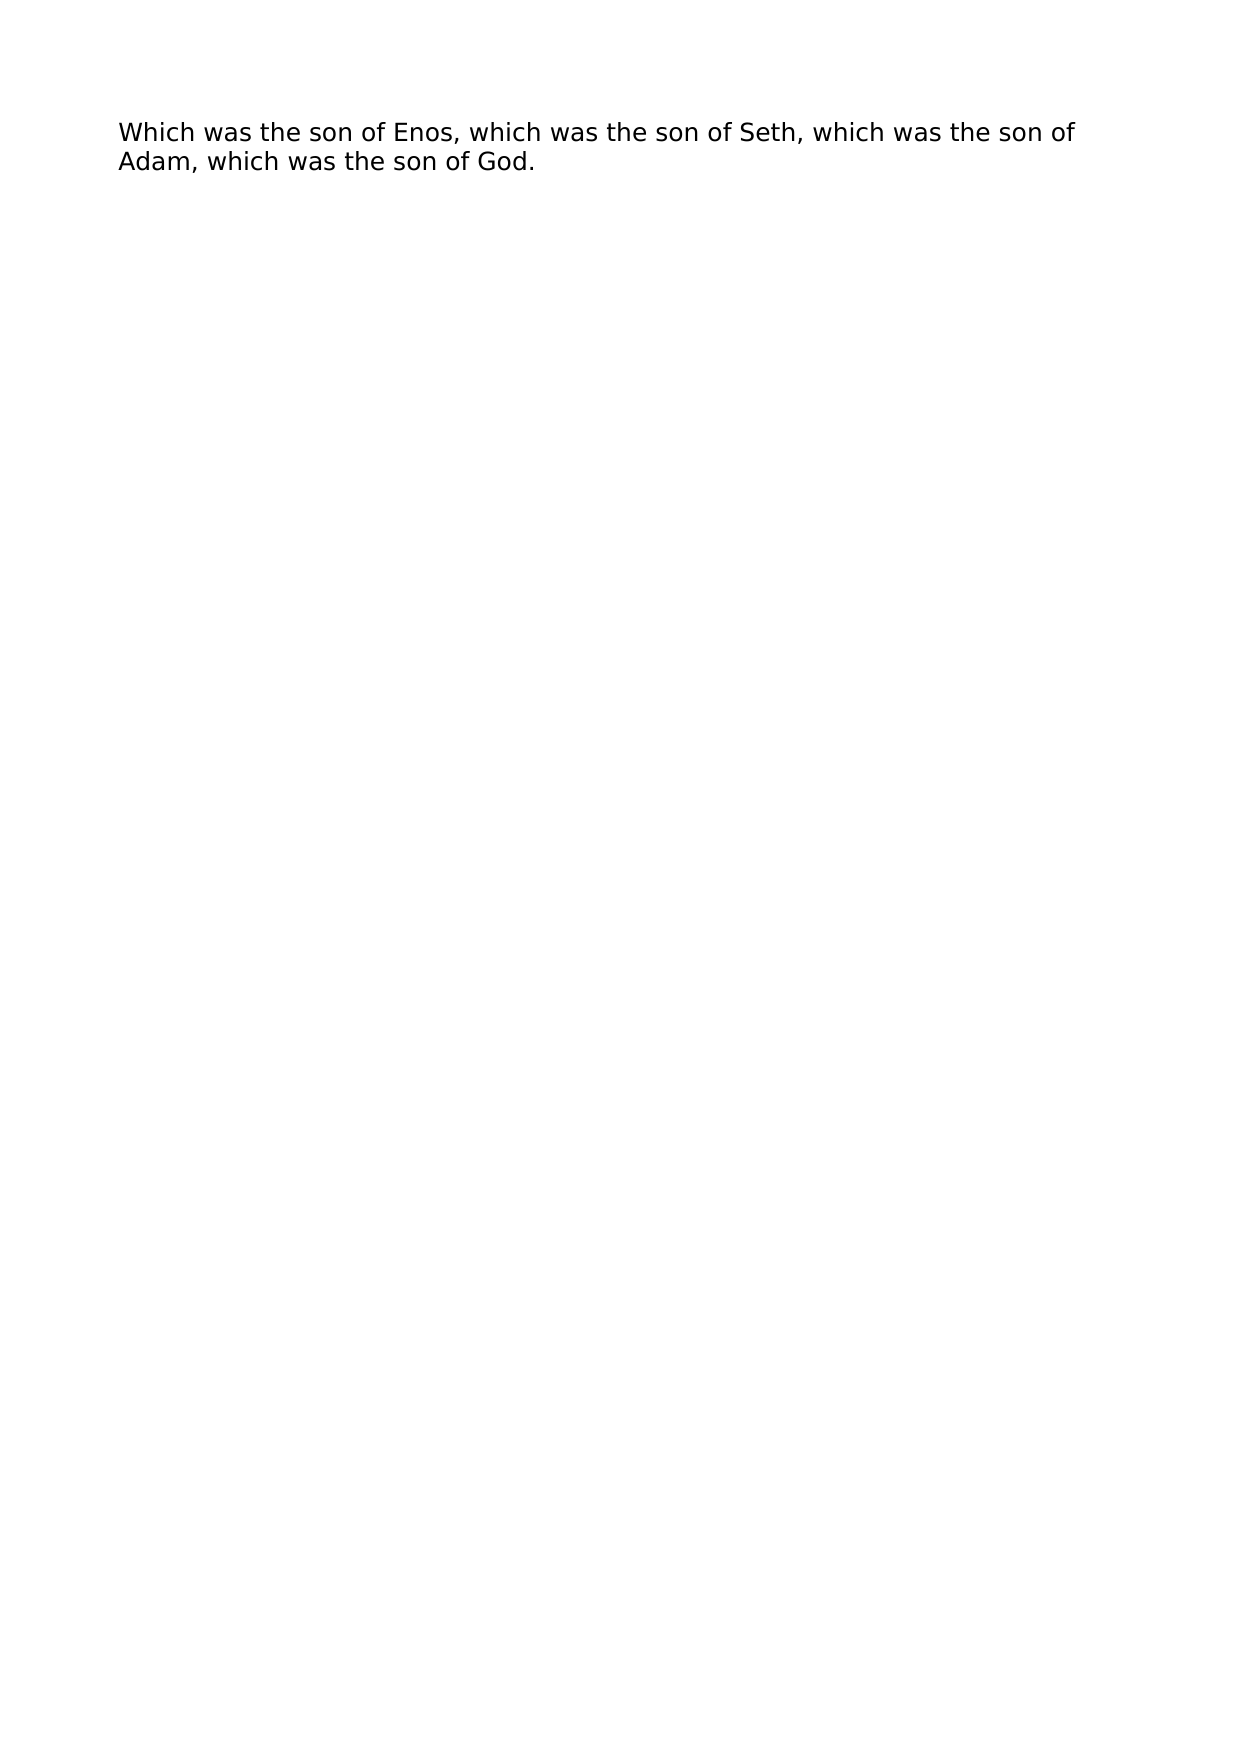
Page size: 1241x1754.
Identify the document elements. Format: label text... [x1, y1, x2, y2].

text Which was the son of Enos, which was the son of Seth, which was the son of Adam, which was the son of God. [118, 118, 1122, 176]
